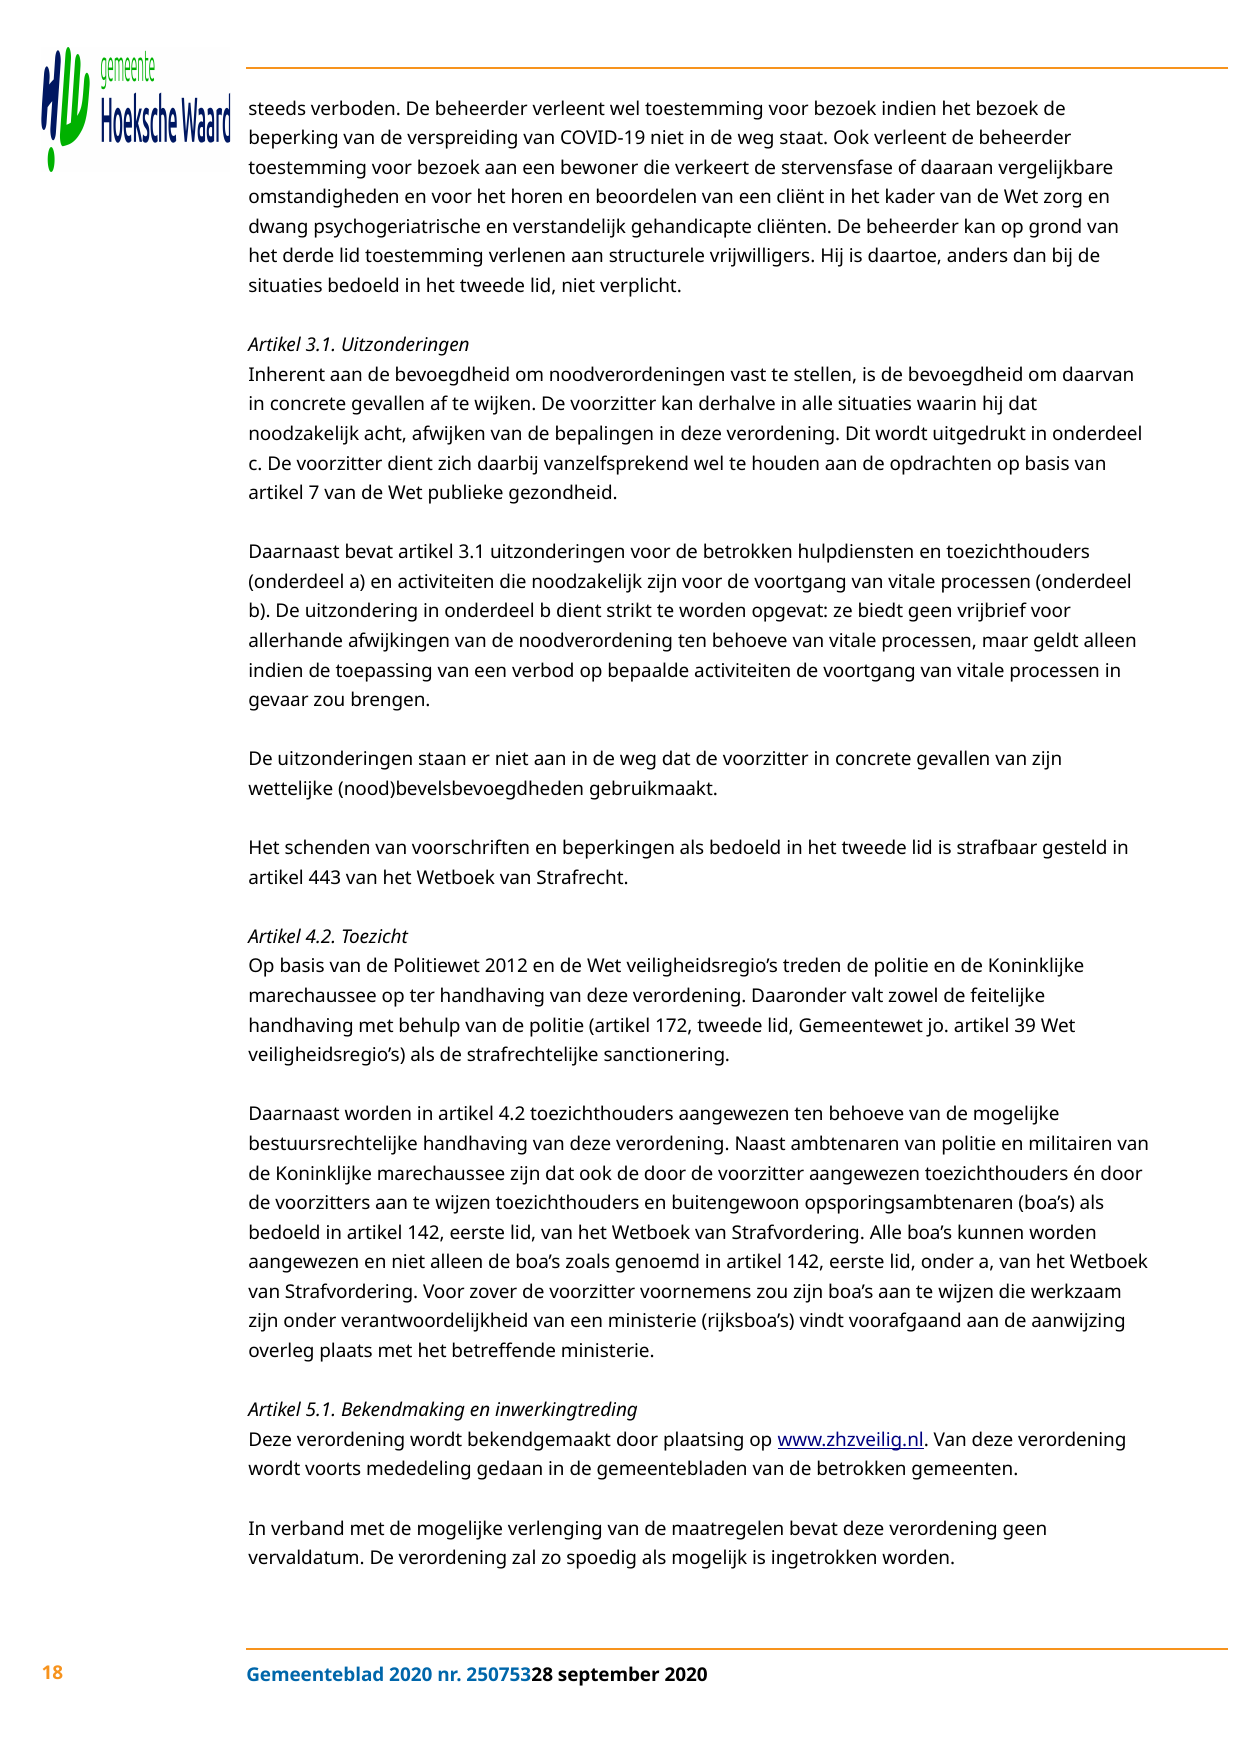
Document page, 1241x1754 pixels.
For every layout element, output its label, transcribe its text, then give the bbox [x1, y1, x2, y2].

text Daarnaast worden in artikel 4.2 toezichthouders aangewezen ten behoeve van de mogelijke bestuursrechtelijke handhaving van deze verordening. Naast ambtenaren van politie en militairen van de Koninklijke marechaussee zijn dat ook de door de voorzitter aangewezen toezichthouders én door de voorzitters aan te wijzen toezichthouders en buitengewoon opsporingsambtenaren (boa’s) als bedoeld in artikel 142, eerste lid, van het Wetboek van Strafvordering. Alle boa’s kunnen worden aangewezen en niet alleen de boa’s zoals genoemd in artikel 142, eerste lid, onder a, van het Wetboek van Strafvordering. Voor zover de voorzitter voornemens zou zijn boa’s aan te wijzen die werkzaam zijn onder verantwoordelijkheid van een ministerie (rijksboa’s) vindt voorafgaand aan de aanwijzing overleg plaats met het betreffende ministerie. [248, 1101, 1152, 1363]
text Artikel 4.2. Toezicht [248, 923, 1152, 949]
picture [41, 47, 231, 172]
text Daarnaast bevat artikel 3.1 uitzonderingen voor de betrokken hulpdiensten en toezichthouders (onderdeel a) en activiteiten die noodzakelijk zijn voor de voortgang van vitale processen (onderdeel b). De uitzondering in onderdeel b dient strikt te worden opgevat: ze biedt geen vrijbrief voor allerhande afwijkingen van de noodverordening ten behoeve van vitale processen, maar geldt alleen indien de toepassing van een verbod op bepaalde activiteiten de voortgang van vitale processen in gevaar zou brengen. [248, 538, 1152, 712]
text Artikel 5.1. Bekendmaking en inwerkingtreding [248, 1396, 1152, 1422]
text Deze verordening wordt bekendgemaakt door plaatsing op www.zhzveilig.nl. Van deze verordening wordt voorts mededeling gedaan in de gemeentebladen van de betrokken gemeenten. [248, 1426, 1152, 1481]
text Inherent aan de bevoegdheid om noodverordeningen vast te stellen, is de bevoegdheid om daarvan in concrete gevallen af te wijken. De voorzitter kan derhalve in alle situaties waarin hij dat noodzakelijk acht, afwijken van de bepalingen in deze verordening. Dit wordt uitgedrukt in onderdeel c. De voorzitter dient zich daarbij vanzelfsprekend wel te houden aan de opdrachten op basis van artikel 7 van de Wet publieke gezondheid. [248, 361, 1152, 505]
text Op basis van de Politiewet 2012 en de Wet veiligheidsregio’s treden de politie en de Koninklijke marechaussee op ter handhaving van deze verordening. Daaronder valt zowel de feitelijke handhaving met behulp van de politie (artikel 172, tweede lid, Gemeentewet jo. artikel 39 Wet veiligheidsregio’s) als de strafrechtelijke sanctionering. [248, 953, 1152, 1067]
text In verband met de mogelijke verlenging van de maatregelen bevat deze verordening geen vervaldatum. De verordening zal zo spoedig als mogelijk is ingetrokken worden. [248, 1515, 1152, 1570]
text steeds verboden. De beheerder verleent wel toestemming voor bezoek indien het bezoek de beperking van de verspreiding van COVID-19 niet in de weg staat. Ook verleent de beheerder toestemming voor bezoek aan een bewoner die verkeert de stervensfase of daaraan vergelijkbare omstandigheden en voor het horen en beoordelen van een cliënt in het kader van de Wet zorg en dwang psychogeriatrische en verstandelijk gehandicapte cliënten. De beheerder kan op grond van het derde lid toestemming verlenen aan structurele vrijwilligers. Hij is daartoe, anders dan bij de situaties bedoeld in het tweede lid, niet verplicht. [248, 95, 1152, 298]
text Artikel 3.1. Uitzonderingen [248, 331, 1152, 357]
text Het schenden van voorschriften en beperkingen als bedoeld in het tweede lid is strafbaar gesteld in artikel 443 van het Wetboek van Strafrecht. [248, 834, 1152, 890]
text De uitzonderingen staan er niet aan in de weg dat de voorzitter in concrete gevallen van zijn wettelijke (nood)bevelsbevoegdheden gebruikmaakt. [248, 746, 1152, 801]
